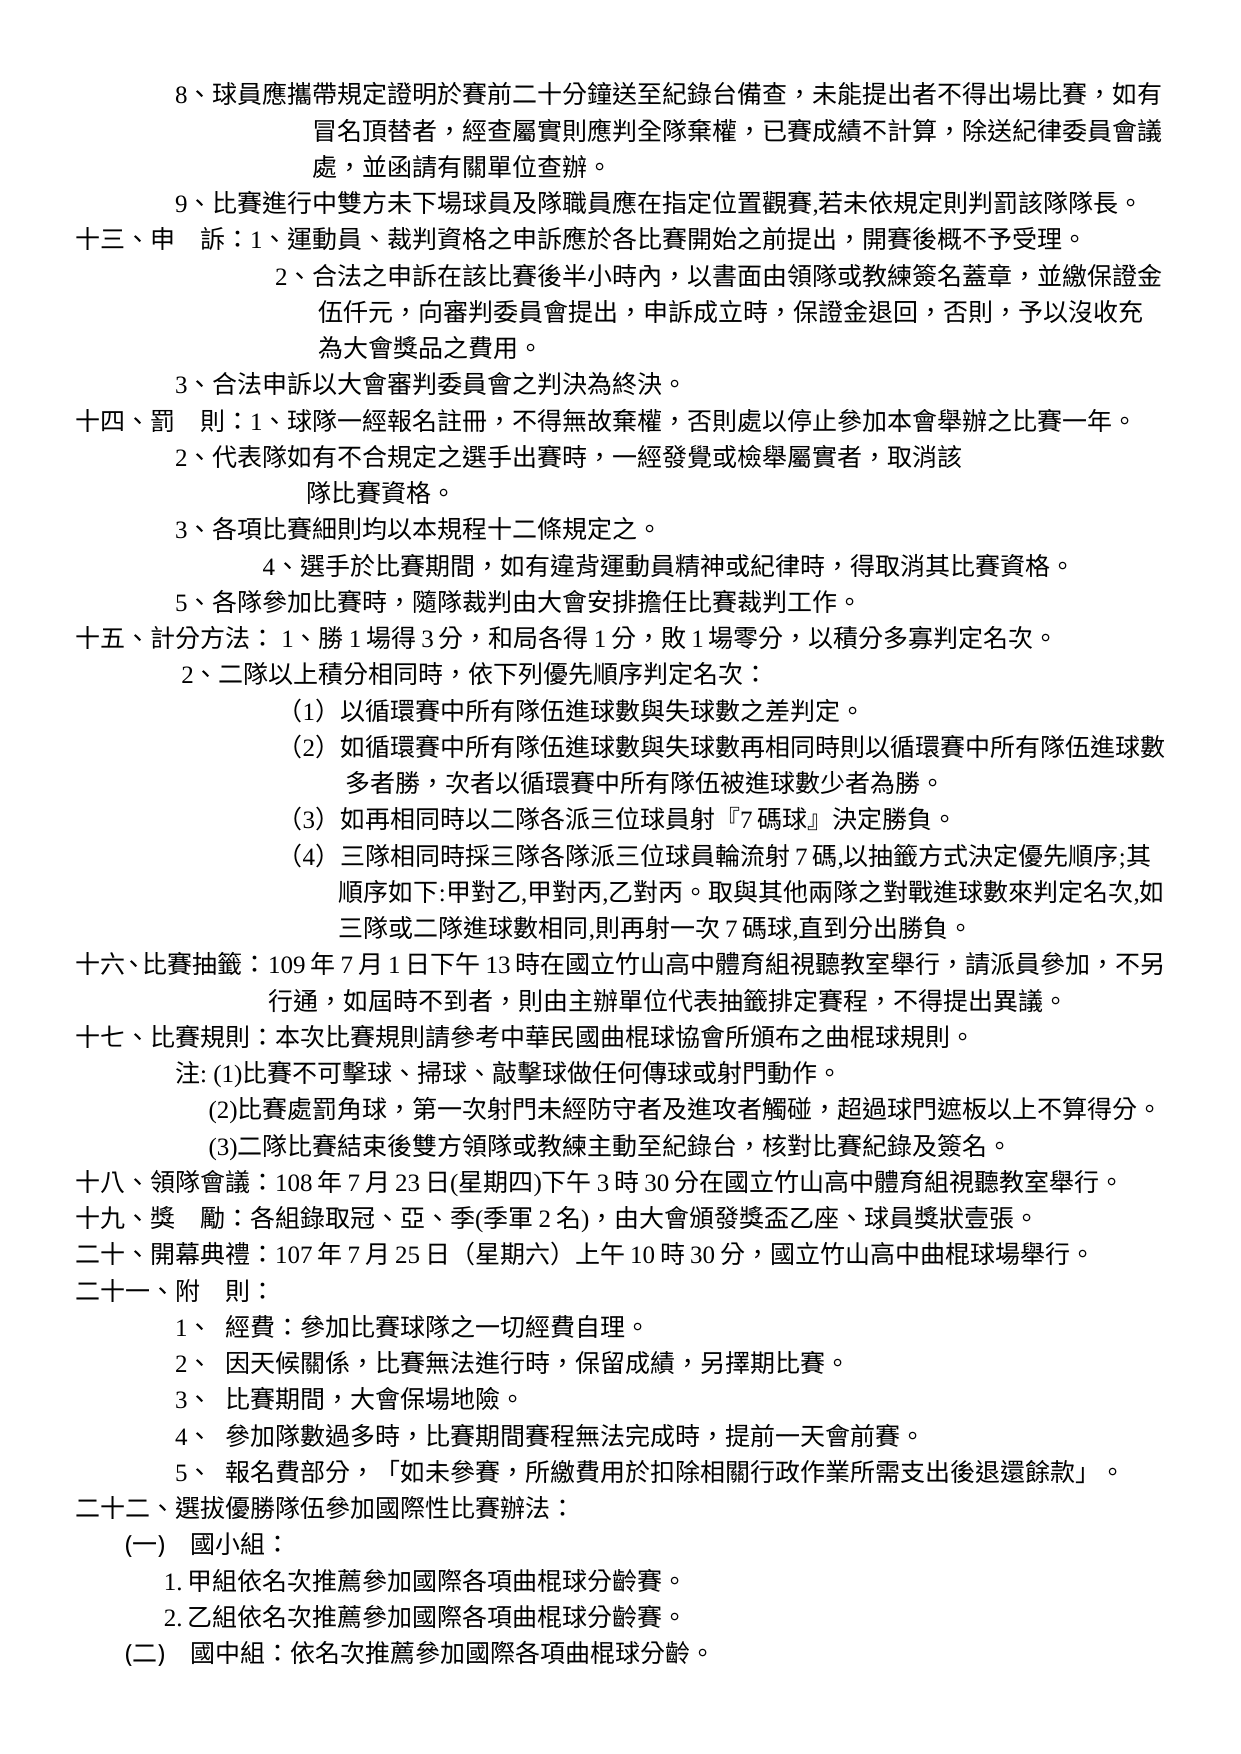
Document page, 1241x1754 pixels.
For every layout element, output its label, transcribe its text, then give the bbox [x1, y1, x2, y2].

list 比賽期間，大會保場地險。 [175, 1380, 1165, 1416]
text 十三、申 訴：1、運動員、裁判資格之申訴應於各比賽開始之前提出，開賽後概不予受理。 [75, 220, 1165, 256]
list 甲組依名次推薦參加國際各項曲棍球分齡賽。 [164, 1561, 1165, 1597]
text 二十二、選拔優勝隊伍參加國際性比賽辦法： [75, 1489, 1165, 1525]
text 2、合法之申訴在該比賽後半小時內，以書面由領隊或教練簽名蓋章，並繳保證金伍仟元，向審判委員會提出，申訴成立時，保證金退回，否則，予以沒收充為大會獎品之費用。 [275, 256, 1165, 365]
list 因天候關係，比賽無法進行時，保留成績，另擇期比賽。 [175, 1344, 1165, 1380]
text 十六、比賽抽籤：109年7月1日下午13時在國立竹山高中體育組視聽教室舉行，請派員參加，不另行通，如屆時不到者，則由主辦單位代表抽籤排定賽程，不得提出異議。 [75, 945, 1165, 1017]
text 4、選手於比賽期間，如有違背運動員精神或紀律時，得取消其比賽資格。 [75, 546, 1165, 582]
text (3)二隊比賽結束後雙方領隊或教練主動至紀錄台，核對比賽紀錄及簽名。 [102, 1126, 1165, 1162]
text 9、比賽進行中雙方未下場球員及隊職員應在指定位置觀賽,若未依規定則判罰該隊隊長。 [75, 184, 1165, 220]
list 乙組依名次推薦參加國際各項曲棍球分齡賽。 [164, 1597, 1165, 1634]
text 十八、領隊會議：108年7月23日(星期四)下午3時30分在國立竹山高中體育組視聽教室舉行。 [75, 1162, 1165, 1199]
text 十五、計分方法： 1、勝1場得3分，和局各得1分，敗1場零分，以積分多寡判定名次。 [75, 619, 1165, 655]
list 參加隊數過多時，比賽期間賽程無法完成時，提前一天會前賽。 [175, 1416, 1165, 1452]
text 隊比賽資格。 [75, 474, 1165, 510]
text 2、二隊以上積分相同時，依下列優先順序判定名次： [75, 655, 1165, 691]
text (2)比賽處罰角球，第一次射門未經防守者及進攻者觸碰，超過球門遮板以上不算得分。 [102, 1090, 1165, 1126]
text 十四、罰 則：1、球隊一經報名註冊，不得無故棄權，否則處以停止參加本會舉辦之比賽一年。 [75, 401, 1165, 437]
text （2）如循環賽中所有隊伍進球數與失球數再相同時則以循環賽中所有隊伍進球數多者勝，次者以循環賽中所有隊伍被進球數少者為勝。 [277, 727, 1165, 800]
text 3、各項比賽細則均以本規程十二條規定之。 [75, 510, 1165, 546]
text 3、合法申訴以大會審判委員會之判決為終決。 [75, 365, 1165, 401]
text 十九、獎 勵：各組錄取冠、亞、季(季軍2名)，由大會頒發獎盃乙座、球員獎狀壹張。 [75, 1199, 1165, 1235]
text 十七、比賽規則：本次比賽規則請參考中華民國曲棍球協會所頒布之曲棍球規則。 [75, 1017, 1165, 1054]
text 2、代表隊如有不合規定之選手出賽時，一經發覺或檢舉屬實者，取消該 [75, 437, 1165, 474]
text （1）以循環賽中所有隊伍進球數與失球數之差判定。 [75, 691, 1165, 727]
text （3）如再相同時以二隊各派三位球員射『7碼球』決定勝負。 [75, 800, 1165, 836]
text 8、球員應攜帶規定證明於賽前二十分鐘送至紀錄台備查，未能提出者不得出場比賽，如有冒名頂替者，經查屬實則應判全隊棄權，已賽成績不計算，除送紀律委員會議處，並函請有關單位查辦。 [75, 75, 1165, 184]
list 國小組： [125, 1525, 1165, 1561]
text 5、各隊參加比賽時，隨隊裁判由大會安排擔任比賽裁判工作。 [75, 582, 1165, 619]
text 二十一、附 則： [75, 1271, 1165, 1307]
text 二十、開幕典禮：107年7月25日（星期六）上午10時30分，國立竹山高中曲棍球場舉行。 [75, 1235, 1165, 1271]
list 報名費部分，「如未參賽，所繳費用於扣除相關行政作業所需支出後退還餘款」。 [175, 1452, 1165, 1489]
text 注: (1)比賽不可擊球、掃球、敲擊球做任何傳球或射門動作。 [75, 1054, 1165, 1090]
text （4）三隊相同時採三隊各隊派三位球員輪流射7碼,以抽籤方式決定優先順序;其順序如下:甲對乙,甲對丙,乙對丙。取與其他兩隊之對戰進球數來判定名次,如三隊或二隊進球數相同,則再射一次7碼球,直到分出勝負。 [277, 836, 1165, 945]
list 國中組：依名次推薦參加國際各項曲棍球分齡。 [125, 1634, 1165, 1670]
list 經費：參加比賽球隊之一切經費自理。 [175, 1307, 1165, 1344]
